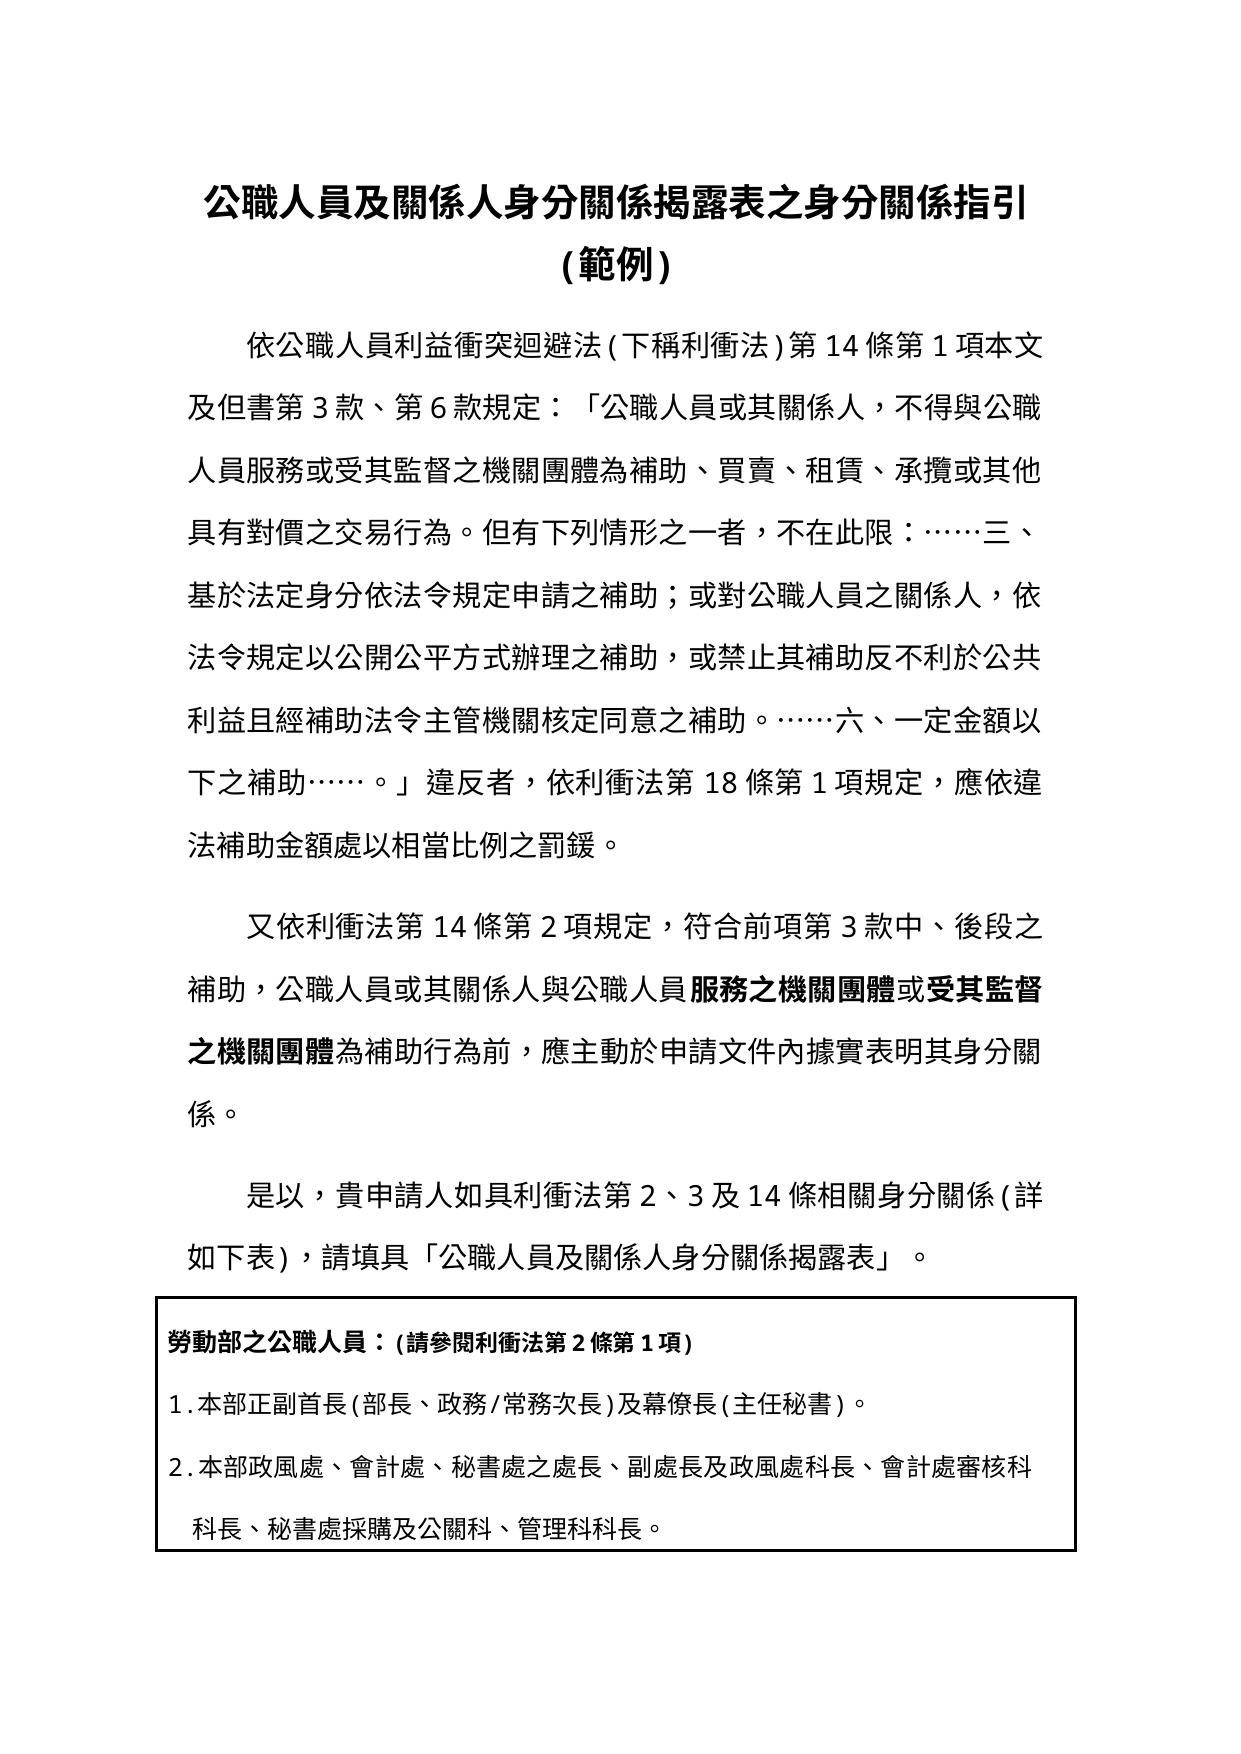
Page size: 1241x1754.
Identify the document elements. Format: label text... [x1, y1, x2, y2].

text 依公職人員利益衝突迴避法(下稱利衝法)第14條第1項本文及但書第3款、第6款規定：「公職人員或其關係人，不得與公職人員服務或受其監督之機關團體為補助、買賣、租賃、承攬或其他具有對價之交易行為。但有下列情形之一者，不在此限：……三、基於法定身分依法令規定申請之補助；或對公職人員之關係人，依法令規定以公開公平方式辦理之補助，或禁止其補助反不利於公共利益且經補助法令主管機關核定同意之補助。……六、一定金額以下之補助……。」違反者，依利衝法第18條第1項規定，應依違法補助金額處以相當比例之罰鍰。 [187, 302, 1044, 864]
text 又依利衝法第14條第2項規定，符合前項第3款中、後段之補助，公職人員或其關係人與公職人員服務之機關團體或受其監督之機關團體為補助行為前，應主動於申請文件內據實表明其身分關係。 [187, 883, 1044, 1133]
table_header 勞動部之公職人員：(請參閱利衝法第2條第1項) 1.本部正副首長(部長、政務/常務次長)及幕僚長(主任秘書)。 2.本部政風處、會計處、秘書處之處長、副處長及政風處科長、會計處審核科科長、秘書處採購及公關科、管理科科長。 [158, 1299, 1074, 1549]
text 公職人員及關係人身分關係揭露表之身分關係指引(範例) [187, 158, 1044, 283]
text 是以，貴申請人如具利衝法第2、3及14條相關身分關係(詳如下表)，請填具「公職人員及關係人身分關係揭露表」。 [187, 1152, 1044, 1277]
